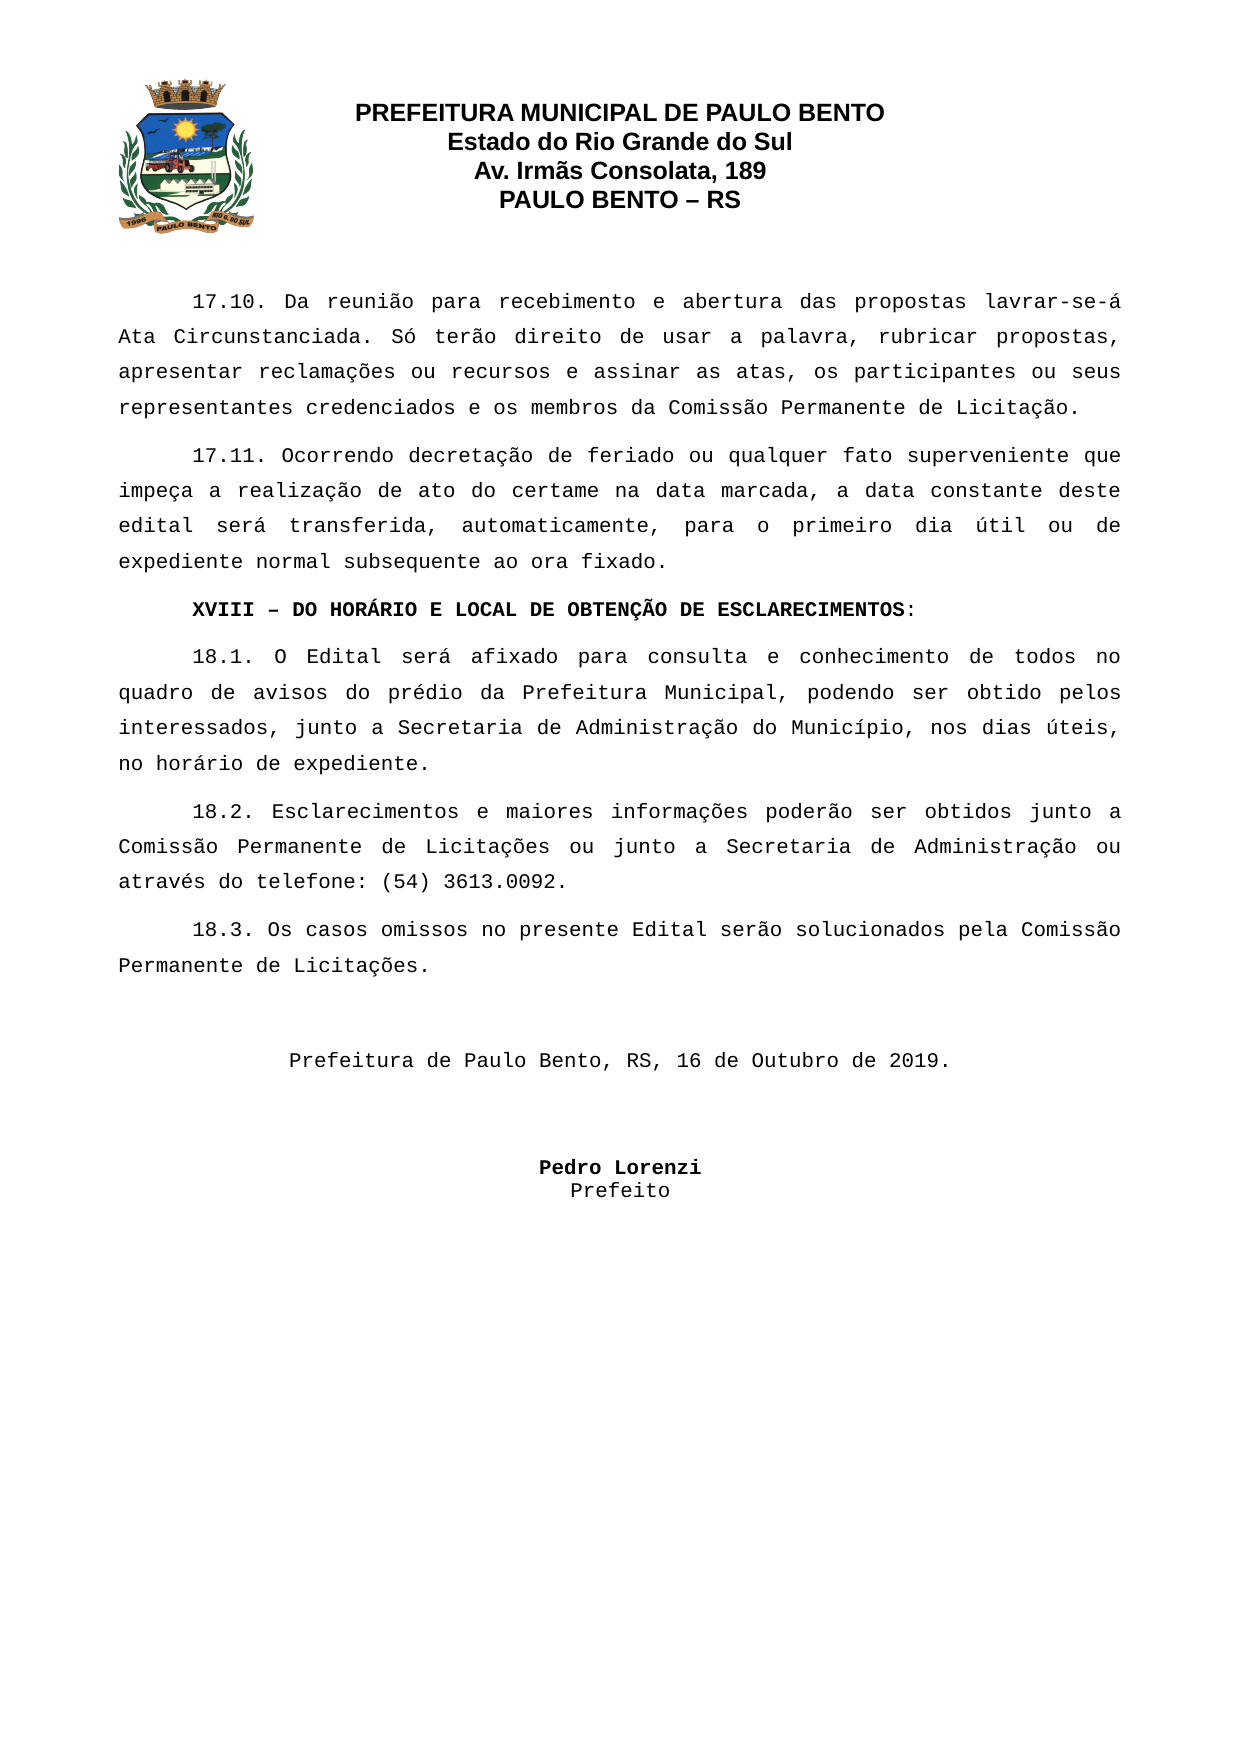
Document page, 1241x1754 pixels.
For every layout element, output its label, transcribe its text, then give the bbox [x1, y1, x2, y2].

text Prefeitura de Paulo Bento, RS, 16 de Outubro de 2019. [118, 1050, 1122, 1074]
text Pedro Lorenzi [118, 1157, 1122, 1180]
text Prefeito [118, 1180, 1122, 1204]
picture [118, 78, 254, 234]
text 18.1. O Edital será afixado para consulta e conhecimento de todos no quadro de avisos do prédio da Prefeitura Municipal, podendo ser obtido pelos interessados, junto a Secretaria de Administração do Município, nos dias úteis, no horário de expediente. [118, 647, 1122, 776]
text 17.10. Da reunião para recebimento e abertura das propostas lavrar-se-á Ata Circunstanciada. Só terão direito de usar a palavra, rubricar propostas, apresentar reclamações ou recursos e assinar as atas, os participantes ou seus representantes credenciados e os membros da Comissão Permanente de Licitação. [118, 291, 1122, 421]
text 18.2. Esclarecimentos e maiores informações poderão ser obtidos junto a Comissão Permanente de Licitações ou junto a Secretaria de Administração ou através do telefone: (54) 3613.0092. [118, 801, 1122, 895]
text 17.11. Ocorrendo decretação de feriado ou qualquer fato superveniente que impeça a realização de ato do certame na data marcada, a data constante deste edital será transferida, automaticamente, para o primeiro dia útil ou de expediente normal subsequente ao ora fixado. [118, 445, 1122, 574]
text 18.3. Os casos omissos no presente Edital serão solucionados pela Comissão Permanente de Licitações. [118, 919, 1122, 978]
text XVIII – DO HORÁRIO E LOCAL DE OBTENÇÃO DE ESCLARECIMENTOS: [118, 599, 1122, 622]
